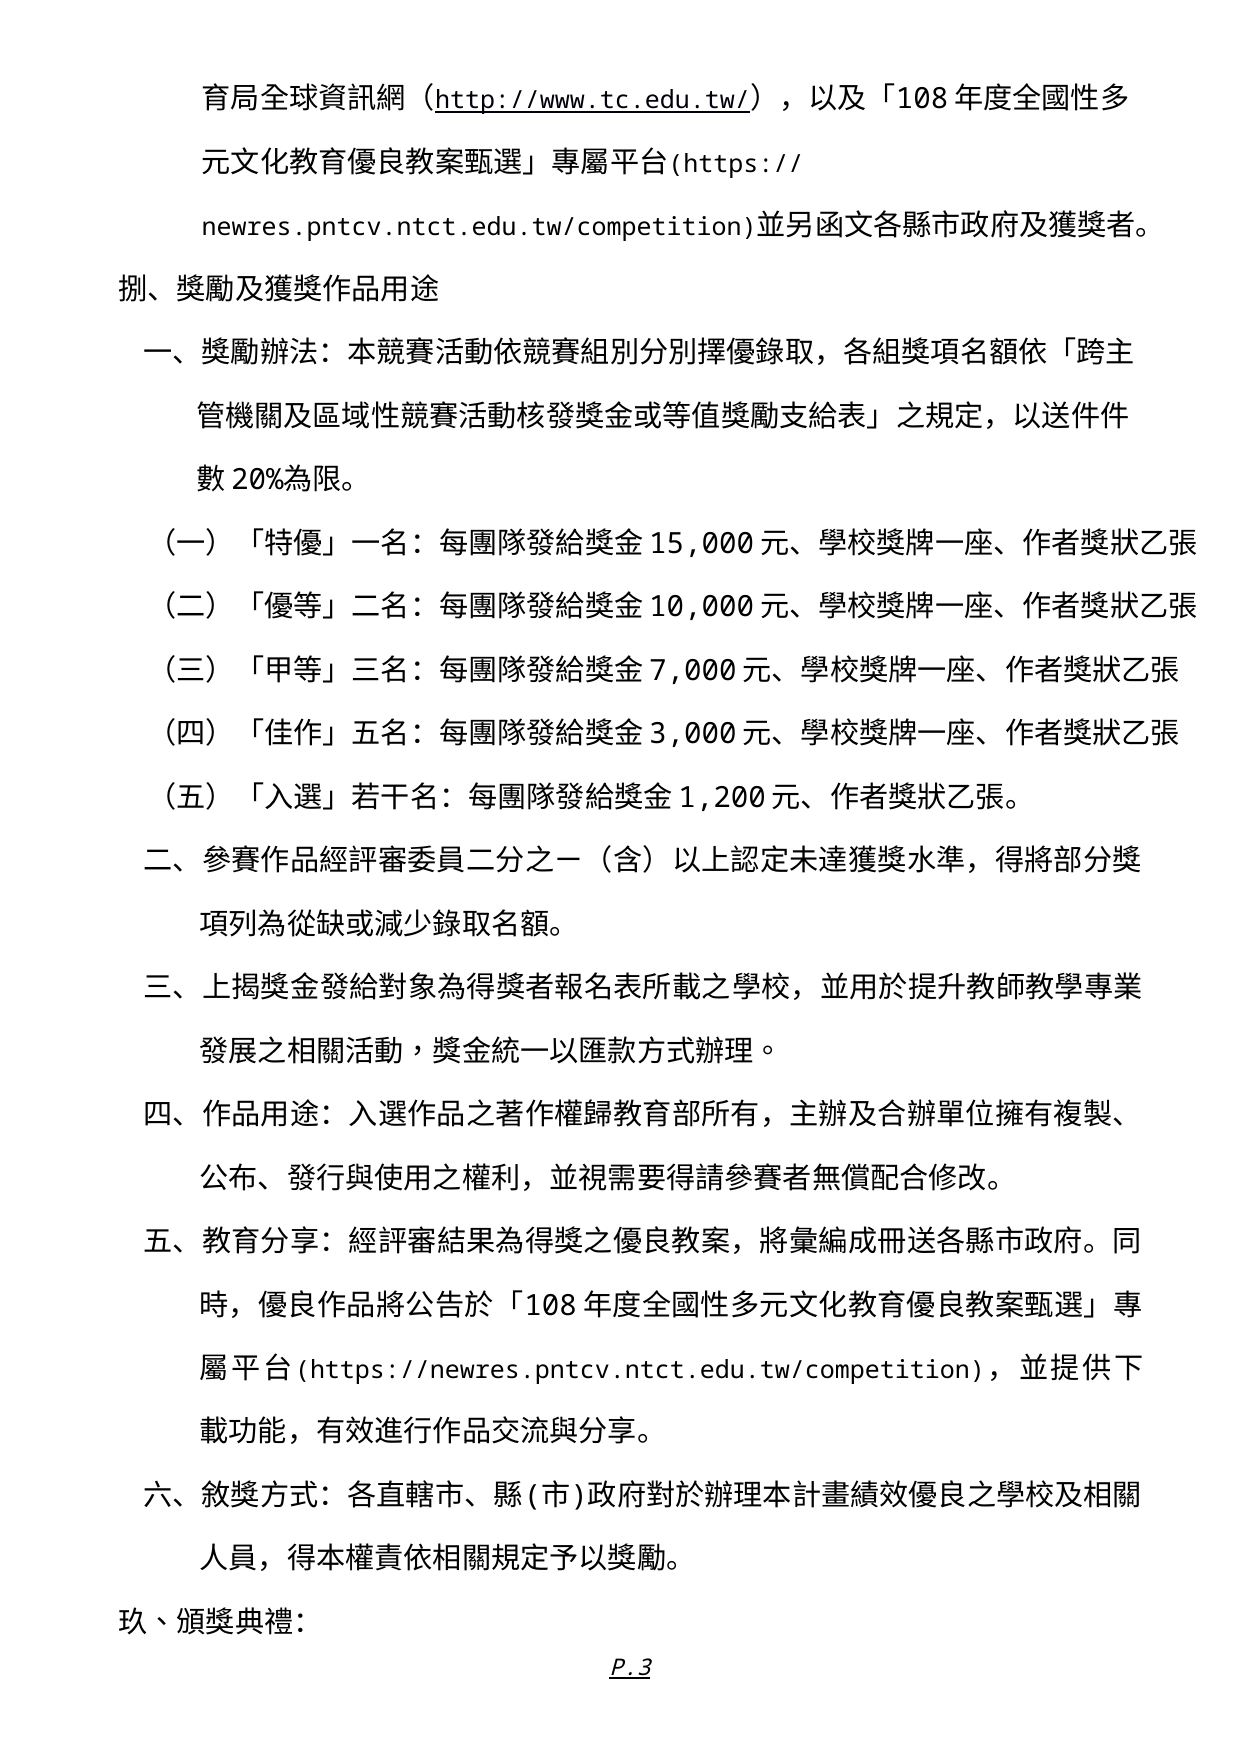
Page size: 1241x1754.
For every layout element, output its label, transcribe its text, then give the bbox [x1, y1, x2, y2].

text 二、參賽作品經評審委員二分之ㄧ（含）以上認定未達獲獎水準，得將部分獎項列為從缺或減少錄取名額。 [143, 837, 1144, 943]
text （五）「入選」若干名：每團隊發給獎金1,200元、作者獎狀乙張。 [118, 773, 1144, 816]
text 四、作品用途：入選作品之著作權歸教育部所有，主辦及合辦單位擁有複製、公布、發行與使用之權利，並視需要得請參賽者無償配合修改。 [143, 1091, 1144, 1196]
text 一、獎勵辦法：本競賽活動依競賽組別分別擇優錄取，各組獎項名額依「跨主管機關及區域性競賽活動核發獎金或等值獎勵支給表」之規定，以送件件數20%為限。 [143, 329, 1144, 498]
text 捌、獎勵及獲獎作品用途 [118, 265, 1144, 308]
text （三）「甲等」三名：每團隊發給獎金7,000元、學校獎牌一座、作者獎狀乙張 [118, 646, 1184, 689]
text （一）「特優」一名：每團隊發給獎金15,000元、學校獎牌一座、作者獎狀乙張 [118, 519, 1205, 562]
text 玖、頒獎典禮： [118, 1598, 1144, 1641]
text 五、教育分享：經評審結果為得獎之優良教案，將彙編成冊送各縣市政府。同時，優良作品將公告於「108年度全國性多元文化教育優良教案甄選」專屬平台(https://newres.pntcv.ntct.edu.tw/competition)，並提供下載功能，有效進行作品交流與分享。 [143, 1218, 1144, 1450]
text （四）「佳作」五名：每團隊發給獎金3,000元、學校獎牌一座、作者獎狀乙張 [118, 710, 1184, 752]
text （二）「優等」二名：每團隊發給獎金10,000元、學校獎牌一座、作者獎狀乙張 [118, 583, 1205, 625]
text 六、敘獎方式：各直轄市、縣(市)政府對於辦理本計畫績效優良之學校及相關人員，得本權責依相關規定予以獎勵。 [143, 1471, 1144, 1577]
text 五、成績公布：於108年10月18日（星期五）下午6時前於臺中市政府教育局全球資訊網（http://www.tc.edu.tw/），以及「108年度全國性多元文化教育優良教案甄選」專屬平台(https://newres.pntcv.ntct.edu.tw/competition)並另函文各縣市政府及獲獎者。 [143, 75, 1144, 244]
text 三、上揭獎金發給對象為得獎者報名表所載之學校，並用於提升教師教學專業發展之相關活動，獎金統一以匯款方式辦理。 [143, 964, 1144, 1069]
